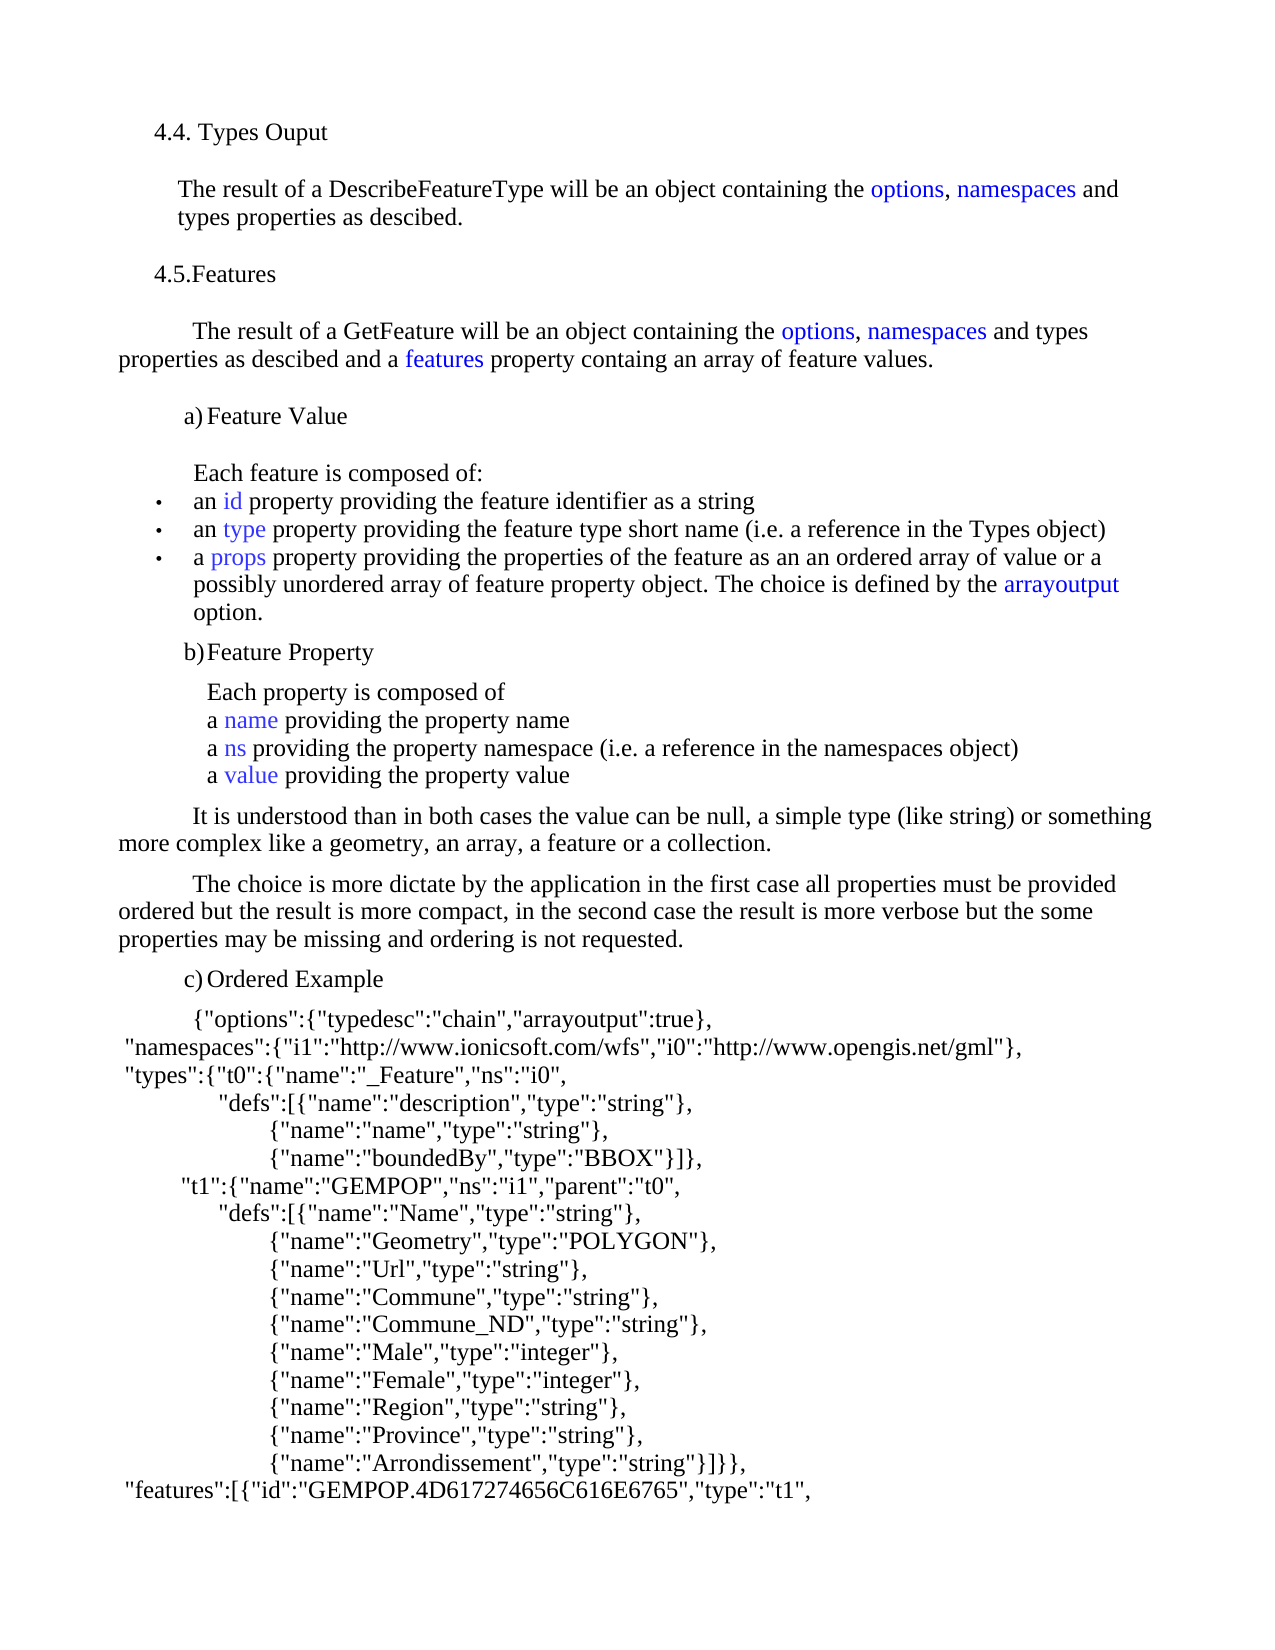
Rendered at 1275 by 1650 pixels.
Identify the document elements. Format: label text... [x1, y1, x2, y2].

text The choice is more dictate by the application in the first case all properties must be provided ordered but the result is more compact, in the second case the result is more verbose but the some properties may be missing and ordering is not requested. [118, 870, 1157, 953]
list Each feature is composed of: [156, 459, 1157, 487]
list Feature Property [177, 638, 1157, 666]
list The result of a DescribeFeatureType will be an object containing the options, namespaces and types properties as descibed. [148, 175, 1157, 231]
list an type property providing the feature type short name (i.e. a reference in the Types object) [156, 515, 1157, 543]
list Ordered Example [177, 965, 1157, 993]
list Features [148, 260, 1157, 288]
list a props property providing the properties of the feature as an an ordered array of value or a possibly unordered array of feature property object. The choice is defined by the arrayoutput option. [156, 543, 1157, 626]
list Feature Value [177, 402, 1157, 430]
text It is understood than in both cases the value can be null, a simple type (like string) or something more complex like a geometry, an array, a feature or a collection. [118, 802, 1157, 857]
list Each property is composed of a name providing the property name a ns providing the property namespace (i.e. a reference in the namespaces object) a value providing the property value [177, 678, 1157, 789]
text {"options":{"typedesc":"chain","arrayoutput":true}, "namespaces":{"i1":"http://www.ionicsoft.com/wfs","i0":"http://www.opengis.net/gml"}, "types":{"t0":{"name":"_Feature","ns":"i0", "defs":[{"name":"description","type":"string"}, {"name":"name","type":"string"}, {"name":"boundedBy","type":"BBOX"}]}, "t1":{"name":"GEMPOP","ns":"i1","parent":"t0", "defs":[{"name":"Name","type":"string"}, {"name":"Geometry","type":"POLYGON"}, {"name":"Url","type":"string"}, {"name":"Commune","type":"string"}, {"name":"Commune_ND","type":"string"}, {"name":"Male","type":"integer"}, {"name":"Female","type":"integer"}, {"name":"Region","type":"string"}, {"name":"Province","type":"string"}, {"name":"Arrondissement","type":"string"}]}}, "features":[{"id":"GEMPOP.4D617274656C616E6765","type":"t1", [118, 1006, 1157, 1504]
text The result of a GetFeature will be an object containing the options, namespaces and types properties as descibed and a features property containg an array of feature values. [118, 317, 1157, 373]
list an id property providing the feature identifier as a string [156, 487, 1157, 515]
list Types Ouput [148, 118, 1157, 146]
